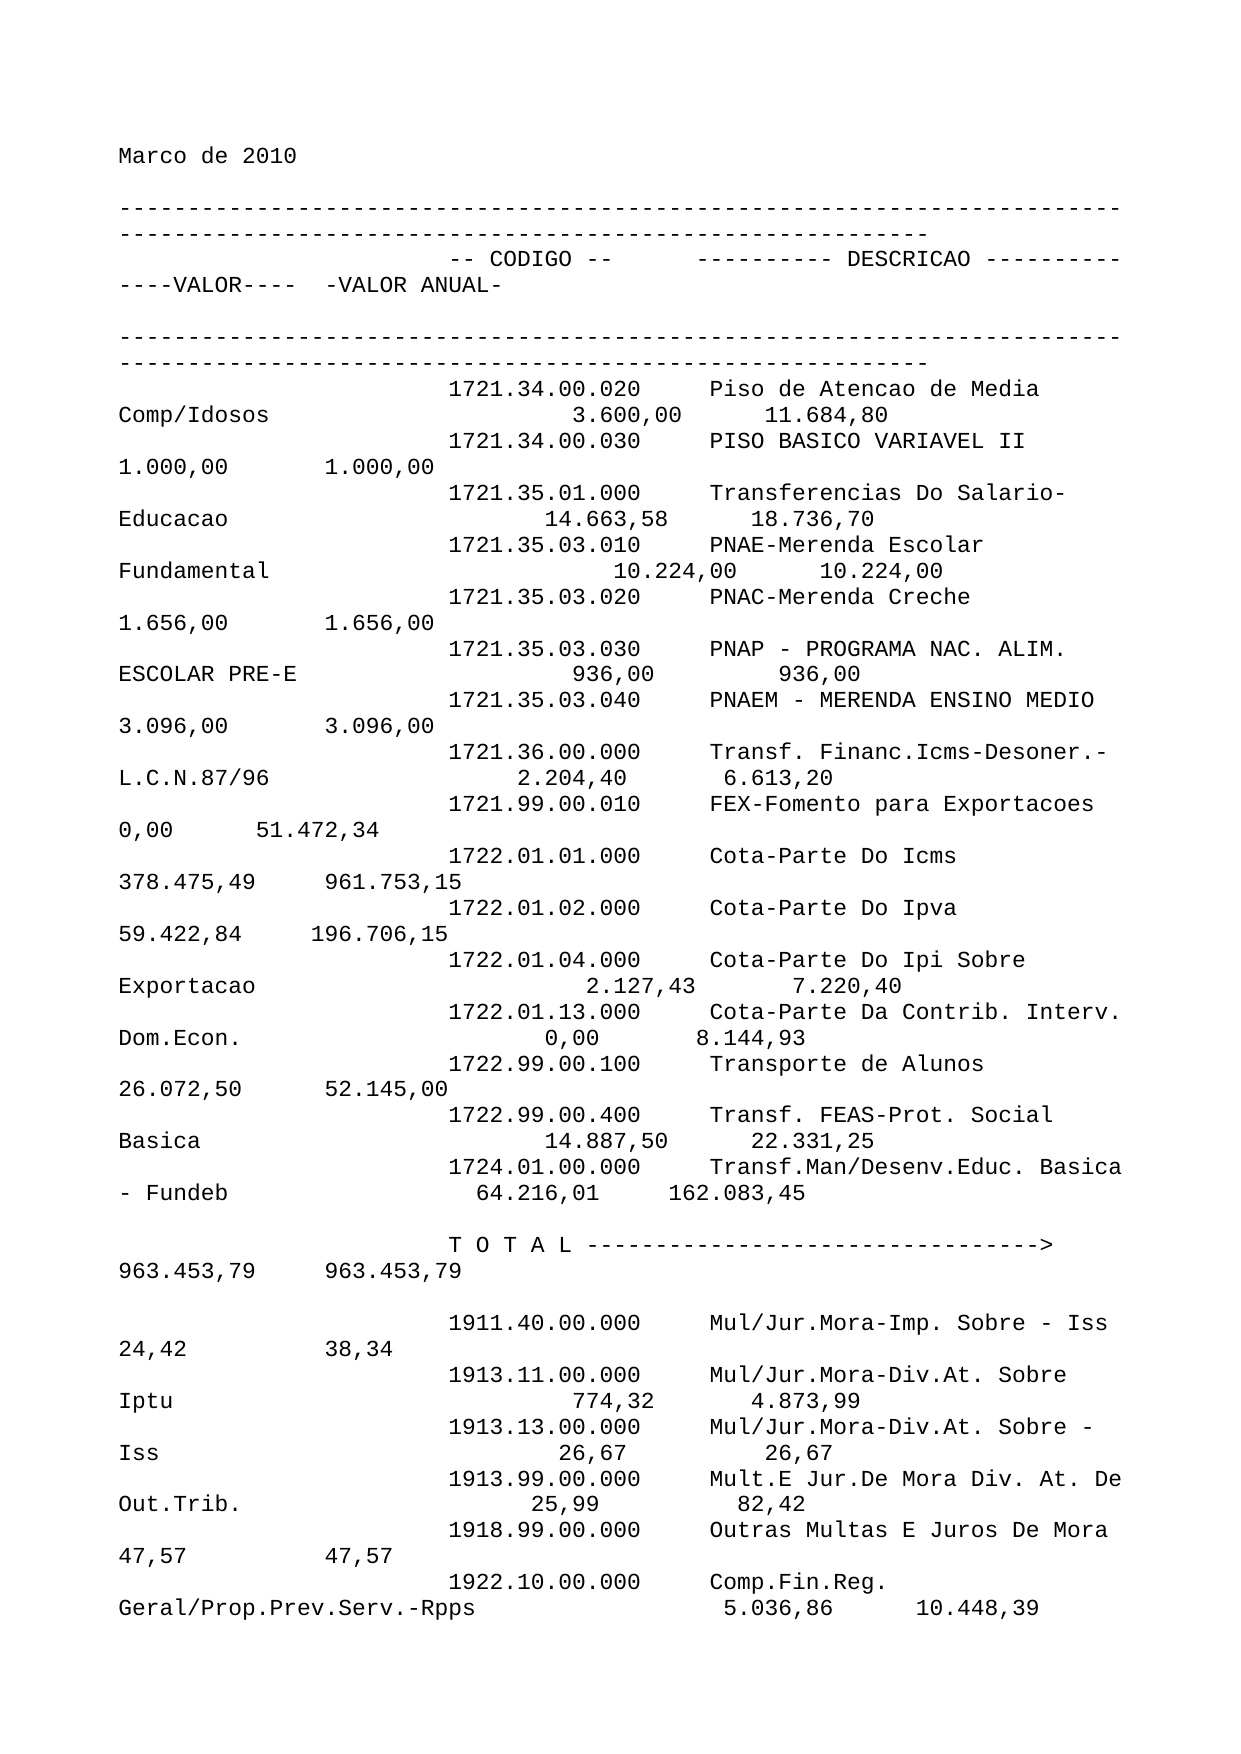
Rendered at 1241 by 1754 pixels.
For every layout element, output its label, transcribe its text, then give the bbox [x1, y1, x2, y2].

text 1721.34.00.020 Piso de Atencao de Media Comp/Idosos 3.600,00 11.684,80 [118, 377, 1122, 429]
text 1913.13.00.000 Mul/Jur.Mora-Div.At. Sobre - Iss 26,67 26,67 [118, 1415, 1122, 1467]
text 1722.01.01.000 Cota-Parte Do Icms 378.475,49 961.753,15 [118, 844, 1122, 896]
text 1913.99.00.000 Mult.E Jur.De Mora Div. At. De Out.Trib. 25,99 82,42 [118, 1467, 1122, 1519]
text 1721.36.00.000 Transf. Financ.Icms-Desoner.-L.C.N.87/96 2.204,40 6.613,20 [118, 741, 1122, 792]
text 1722.01.02.000 Cota-Parte Do Ipva 59.422,84 196.706,15 [118, 896, 1122, 948]
text 1722.99.00.400 Transf. FEAS-Prot. Social Basica 14.887,50 22.331,25 [118, 1104, 1122, 1156]
text 1721.35.03.020 PNAC-Merenda Creche 1.656,00 1.656,00 [118, 585, 1122, 637]
text 1721.34.00.030 PISO BASICO VARIAVEL II 1.000,00 1.000,00 [118, 429, 1122, 481]
text 1721.35.01.000 Transferencias Do Salario-Educacao 14.663,58 18.736,70 [118, 481, 1122, 533]
text 1911.40.00.000 Mul/Jur.Mora-Imp. Sobre - Iss 24,42 38,34 [118, 1311, 1122, 1363]
text 1721.99.00.010 FEX-Fomento para Exportacoes 0,00 51.472,34 [118, 792, 1122, 844]
text ------------------------------------------------------------------------------------------------------------------------------------ [118, 300, 1122, 377]
text T O T A L ---------------------------------> 963.453,79 963.453,79 [118, 1233, 1122, 1285]
text 1721.35.03.010 PNAE-Merenda Escolar Fundamental 10.224,00 10.224,00 [118, 533, 1122, 585]
text 1722.01.04.000 Cota-Parte Do Ipi Sobre Exportacao 2.127,43 7.220,40 [118, 948, 1122, 1000]
text 1721.35.03.030 PNAP - PROGRAMA NAC. ALIM. ESCOLAR PRE-E 936,00 936,00 [118, 637, 1122, 689]
text Marco de 2010 [118, 118, 1122, 170]
text 1913.11.00.000 Mul/Jur.Mora-Div.At. Sobre Iptu 774,32 4.873,99 [118, 1363, 1122, 1415]
text ------------------------------------------------------------------------------------------------------------------------------------ [118, 170, 1122, 248]
text 1724.01.00.000 Transf.Man/Desenv.Educ. Basica - Fundeb 64.216,01 162.083,45 [118, 1156, 1122, 1207]
text -- CODIGO -- ---------- DESCRICAO ---------- ----VALOR---- -VALOR ANUAL- [118, 248, 1122, 300]
text 1918.99.00.000 Outras Multas E Juros De Mora 47,57 47,57 [118, 1519, 1122, 1571]
text 1722.01.13.000 Cota-Parte Da Contrib. Interv. Dom.Econ. 0,00 8.144,93 [118, 1000, 1122, 1052]
text 1722.99.00.100 Transporte de Alunos 26.072,50 52.145,00 [118, 1052, 1122, 1104]
text 1721.35.03.040 PNAEM - MERENDA ENSINO MEDIO 3.096,00 3.096,00 [118, 689, 1122, 741]
text 1922.10.00.000 Comp.Fin.Reg. Geral/Prop.Prev.Serv.-Rpps 5.036,86 10.448,39 [118, 1571, 1122, 1622]
